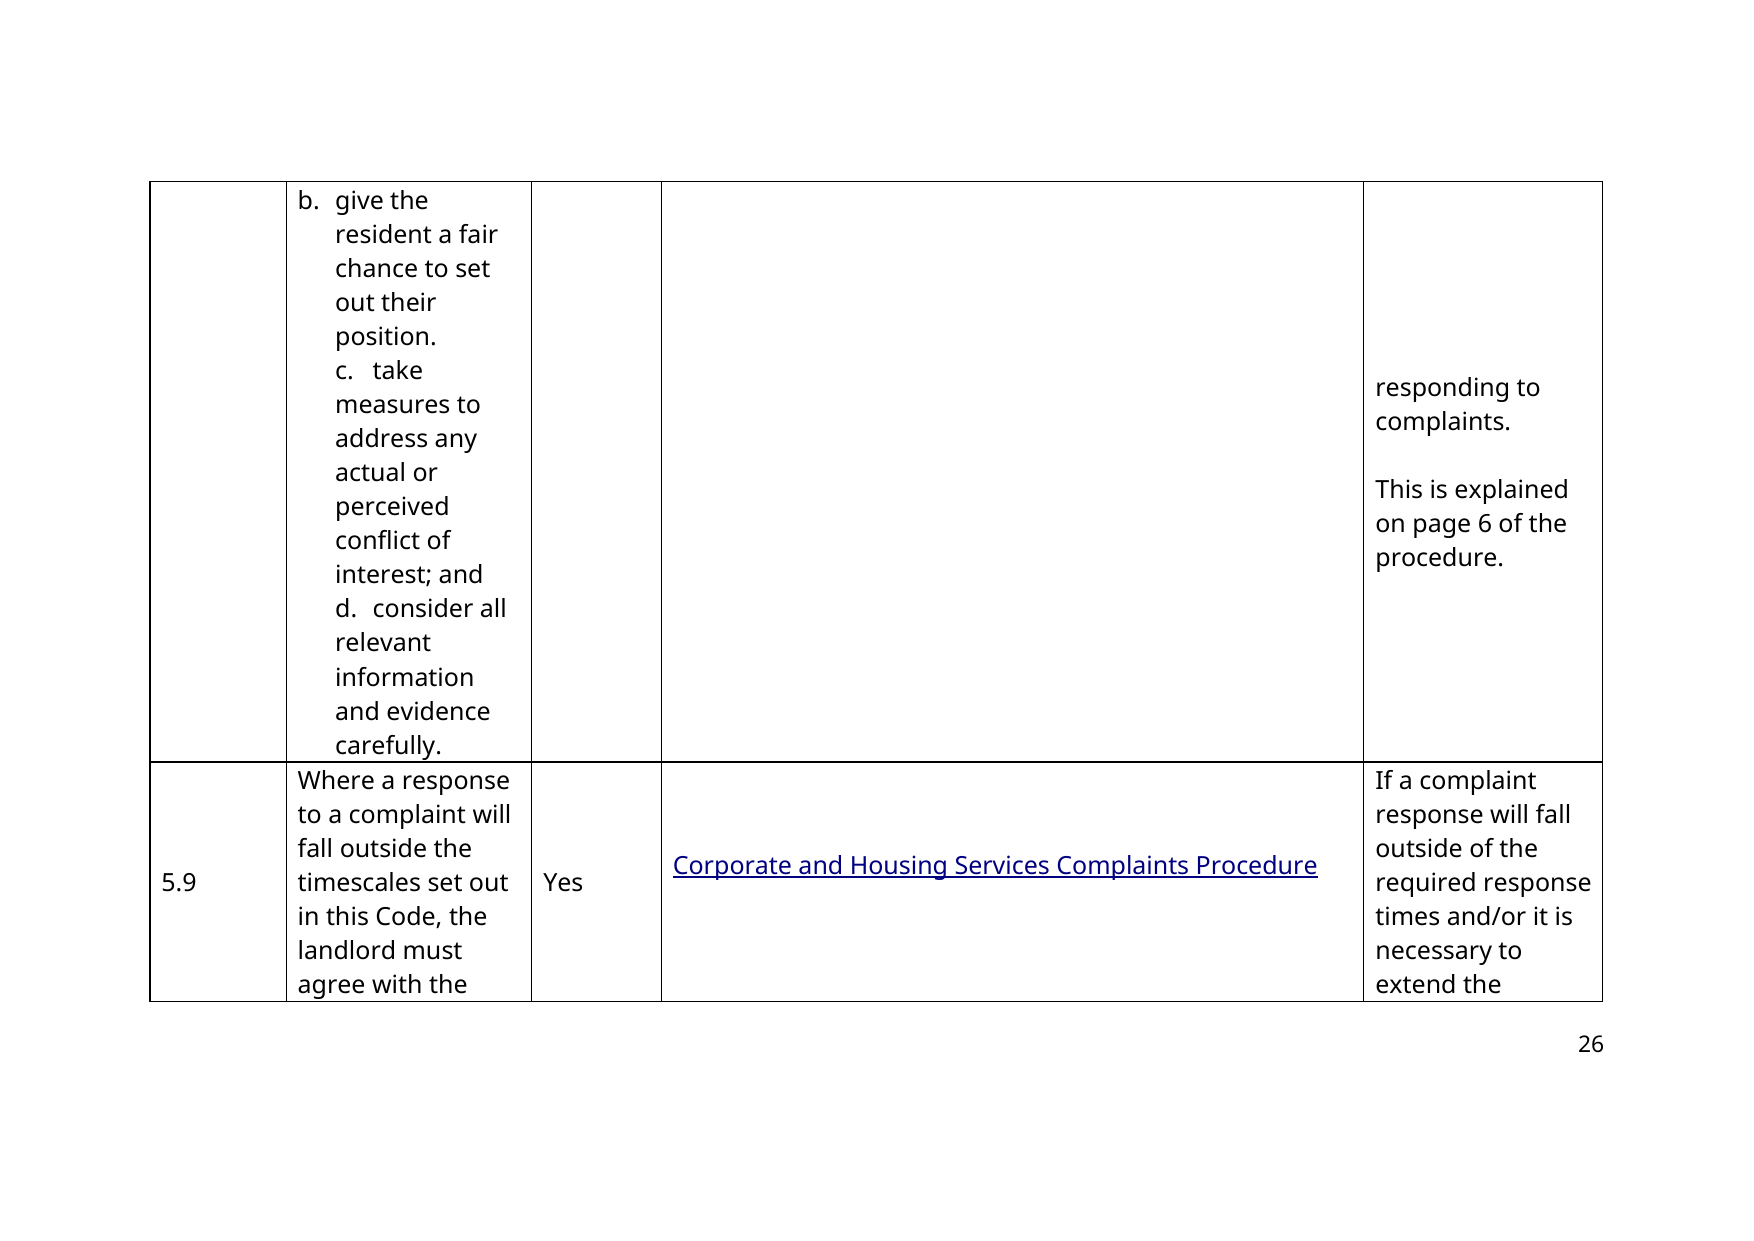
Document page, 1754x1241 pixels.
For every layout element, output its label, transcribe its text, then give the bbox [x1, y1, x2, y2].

table_cell [151, 182, 286, 761]
table_cell At each stage of the complaints process, complaint handlers must: deal with complaints on their merits, act independently, and have an open mind. give the resident a fair chance to set out their position. take measures to address any actual or perceived conflict of interest; and consider all relevant information and evidence carefully. [287, 182, 531, 761]
table_cell [662, 182, 1363, 761]
table_cell 5.9 [151, 763, 286, 1001]
table_cell If a complaint response will fall outside of the required response times and/or it is necessary to extend the [1364, 763, 1602, 1001]
table_cell [532, 182, 661, 761]
table_cell responding to complaints. This is explained on page 6 of the procedure. [1364, 182, 1602, 761]
table_cell Corporate and Housing Services Complaints Procedure [662, 763, 1363, 1001]
table_cell Where a response to a complaint will fall outside the timescales set out in this Code, the landlord must agree with the [287, 763, 531, 1001]
table_cell Yes [532, 763, 661, 1001]
